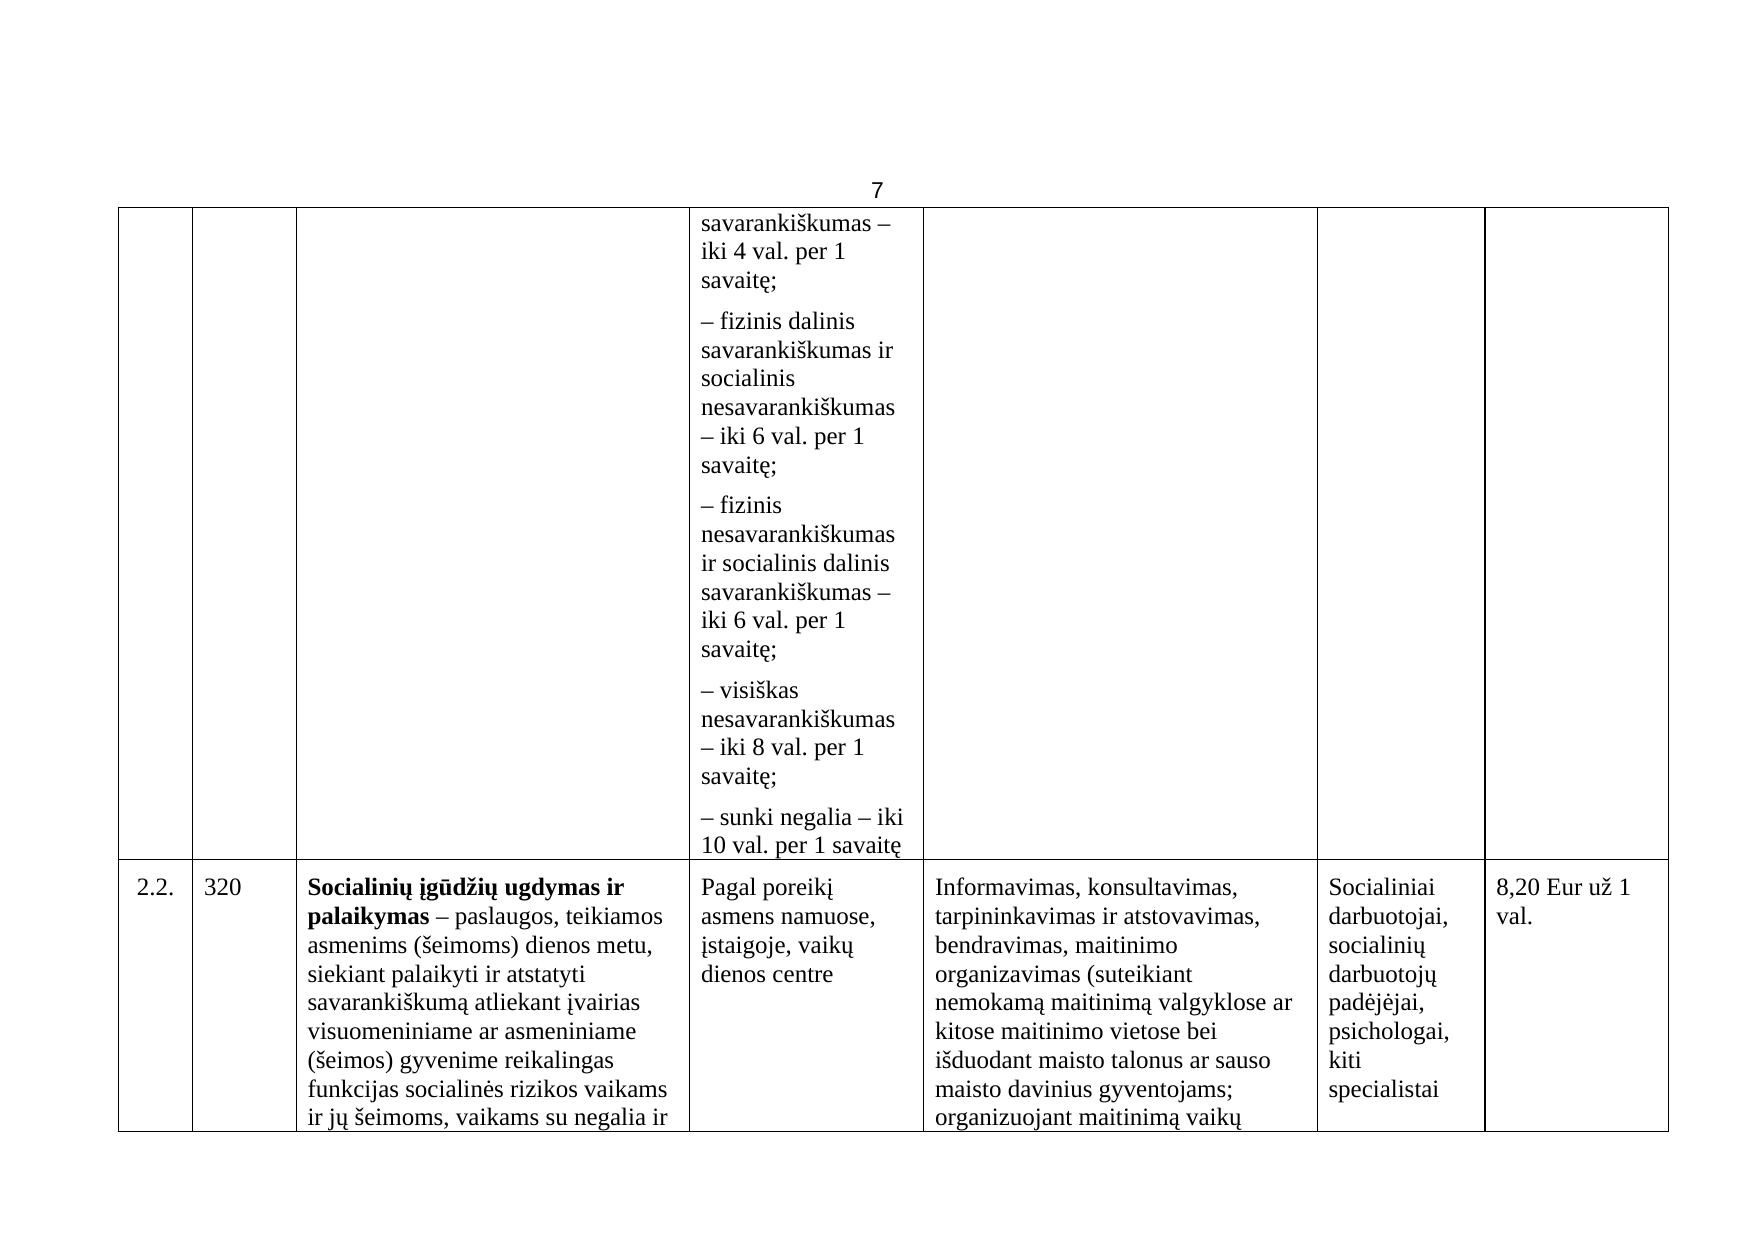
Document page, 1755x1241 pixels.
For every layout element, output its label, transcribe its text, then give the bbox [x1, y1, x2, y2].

table_cell savarankiškumas – iki 4 val. per 1 savaitę; – fizinis dalinis savarankiškumas ir socialinis nesavarankiškumas – iki 6 val. per 1 savaitę; – fizinis nesavarankiškumas ir socialinis dalinis savarankiškumas – iki 6 val. per 1 savaitę; – visiškas nesavarankiškumas – iki 8 val. per 1 savaitę; – sunki negalia – iki 10 val. per 1 savaitę [690, 208, 923, 859]
table_cell 2.2. [119, 860, 192, 1131]
table_cell [193, 208, 296, 859]
table_cell Pagal poreikį asmens namuose, įstaigoje, vaikų dienos centre [690, 860, 923, 1131]
table_cell Informavimas, konsultavimas, tarpininkavimas ir atstovavimas, bendravimas, maitinimo organizavimas (suteikiant nemokamą maitinimą valgyklose ar kitose maitinimo vietose bei išduodant maisto talonus ar sauso maisto davinius gyventojams; organizuojant maitinimą vaikų [924, 860, 1317, 1131]
table_cell [1486, 208, 1668, 859]
table_cell 8,20 Eur už 1 val. [1486, 860, 1668, 1131]
table_cell [119, 208, 192, 859]
table_cell [297, 208, 689, 859]
table_cell Socialiniai darbuotojai, socialinių darbuotojų padėjėjai, psichologai, kiti specialistai [1318, 860, 1484, 1131]
table_cell 320 [193, 860, 296, 1131]
table_cell [924, 208, 1317, 859]
table_cell [1318, 208, 1484, 859]
table_cell Socialinių įgūdžių ugdymas ir palaikymas – paslaugos, teikiamos asmenims (šeimoms) dienos metu, siekiant palaikyti ir atstatyti savarankiškumą atliekant įvairias visuomeniniame ar asmeniniame (šeimos) gyvenime reikalingas funkcijas socialinės rizikos vaikams ir jų šeimoms, vaikams su negalia ir [297, 860, 689, 1131]
